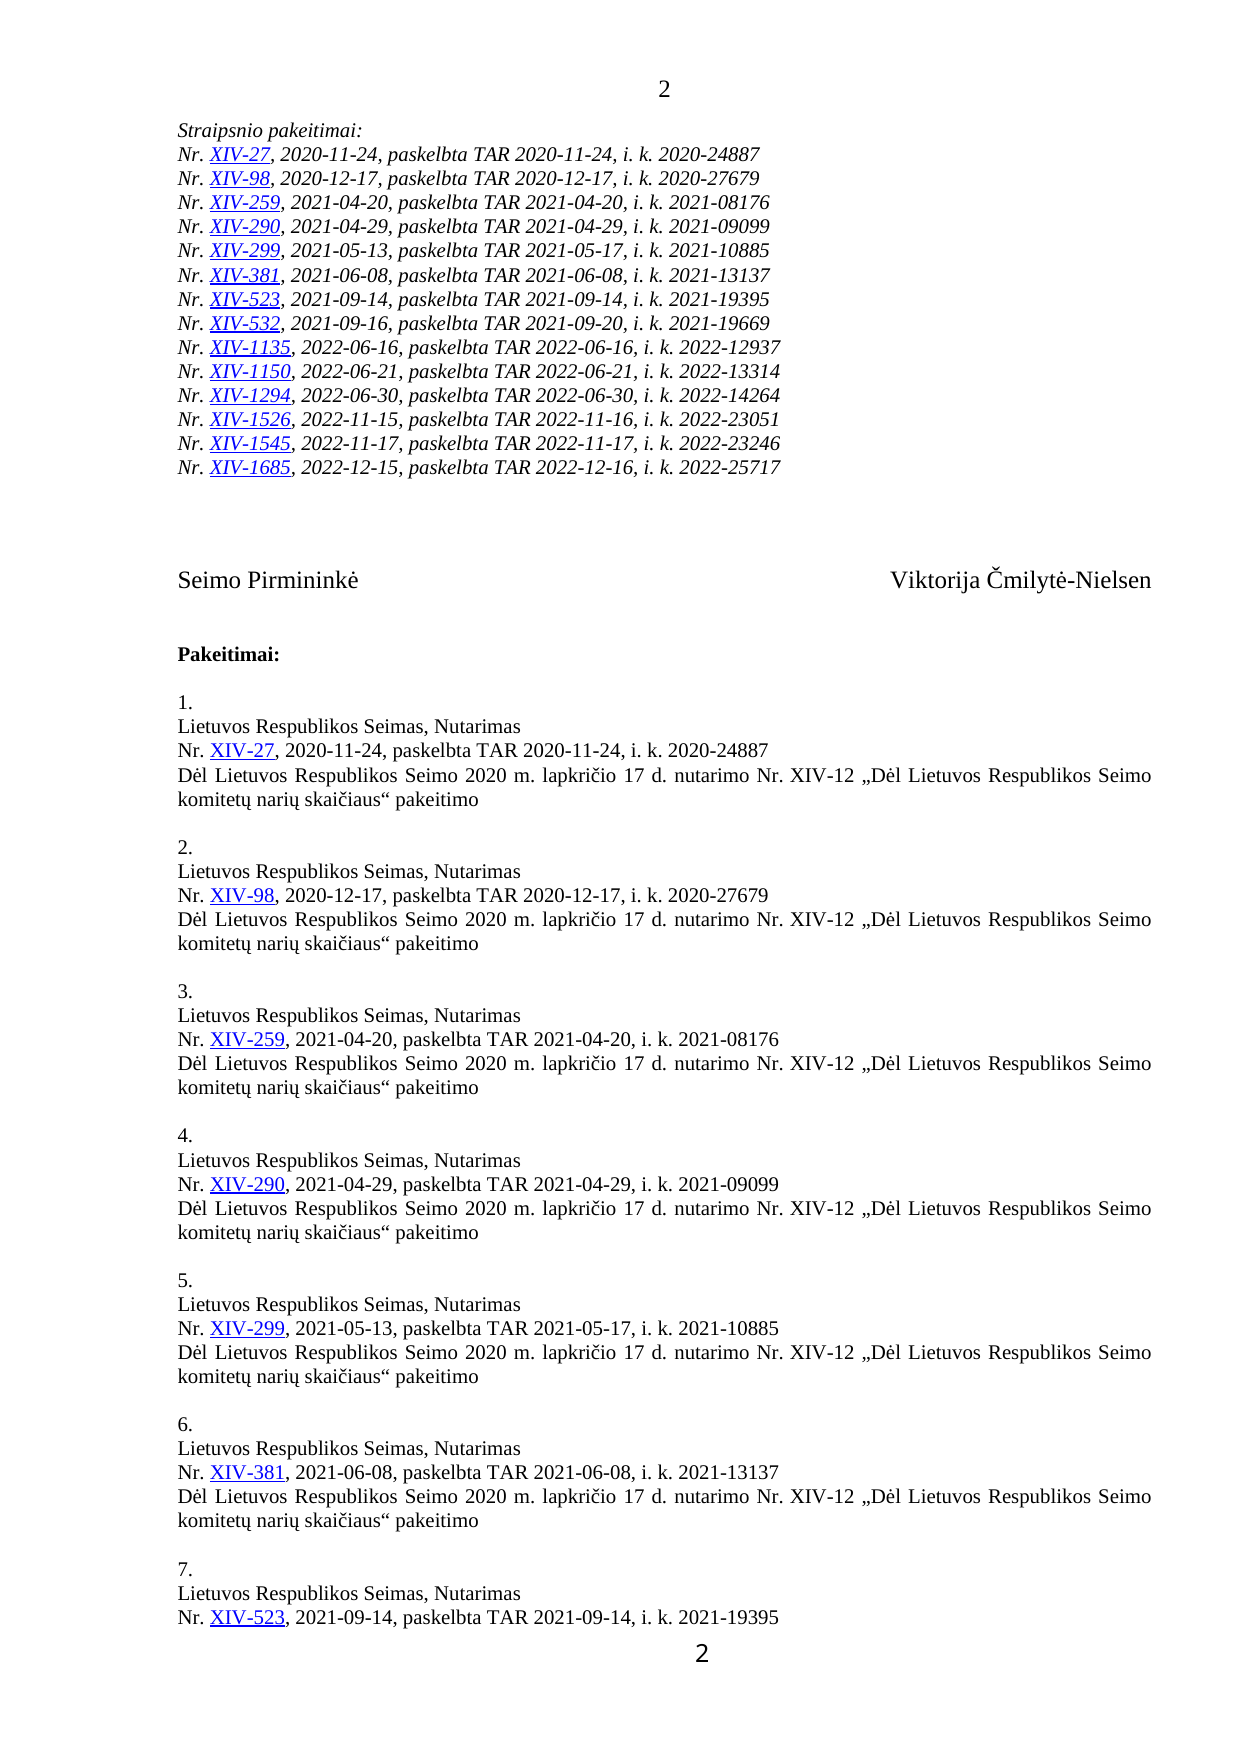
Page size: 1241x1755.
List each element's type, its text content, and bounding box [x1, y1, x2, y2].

text Dėl Lietuvos Respublikos Seimo 2020 m. lapkričio 17 d. nutarimo Nr. XIV-12 „Dėl Lietuvos Respublikos Seimo komitetų narių skaičiaus“ pakeitimo [177, 907, 1152, 955]
text Dėl Lietuvos Respublikos Seimo 2020 m. lapkričio 17 d. nutarimo Nr. XIV-12 „Dėl Lietuvos Respublikos Seimo komitetų narių skaičiaus“ pakeitimo [177, 762, 1152, 811]
text Nr. XIV-259, 2021-04-20, paskelbta TAR 2021-04-20, i. k. 2021-08176 [177, 1027, 1152, 1051]
text Nr. XIV-381, 2021-06-08, paskelbta TAR 2021-06-08, i. k. 2021-13137 [177, 262, 1152, 287]
text 6. [177, 1412, 1152, 1436]
text Nr. XIV-27, 2020-11-24, paskelbta TAR 2020-11-24, i. k. 2020-24887 [177, 142, 1152, 166]
text Nr. XIV-290, 2021-04-29, paskelbta TAR 2021-04-29, i. k. 2021-09099 [177, 1172, 1152, 1196]
text 2. [177, 835, 1152, 859]
text Nr. XIV-381, 2021-06-08, paskelbta TAR 2021-06-08, i. k. 2021-13137 [177, 1460, 1152, 1484]
text Nr. XIV-523, 2021-09-14, paskelbta TAR 2021-09-14, i. k. 2021-19395 [177, 287, 1152, 311]
text Nr. XIV-1685, 2022-12-15, paskelbta TAR 2022-12-16, i. k. 2022-25717 [177, 455, 1152, 479]
text Nr. XIV-1150, 2022-06-21, paskelbta TAR 2022-06-21, i. k. 2022-13314 [177, 359, 1152, 383]
text Lietuvos Respublikos Seimas, Nutarimas [177, 1147, 1152, 1172]
text Seimo Pirmininkė Viktorija Čmilytė-Nielsen [177, 565, 1152, 594]
text 3. [177, 979, 1152, 1003]
text 4. [177, 1123, 1152, 1147]
text Nr. XIV-98, 2020-12-17, paskelbta TAR 2020-12-17, i. k. 2020-27679 [177, 166, 1152, 190]
text Nr. XIV-27, 2020-11-24, paskelbta TAR 2020-11-24, i. k. 2020-24887 [177, 738, 1152, 762]
text Nr. XIV-98, 2020-12-17, paskelbta TAR 2020-12-17, i. k. 2020-27679 [177, 883, 1152, 907]
text Nr. XIV-1545, 2022-11-17, paskelbta TAR 2022-11-17, i. k. 2022-23246 [177, 431, 1152, 455]
text Nr. XIV-523, 2021-09-14, paskelbta TAR 2021-09-14, i. k. 2021-19395 [177, 1605, 1152, 1629]
text Nr. XIV-1526, 2022-11-15, paskelbta TAR 2022-11-16, i. k. 2022-23051 [177, 407, 1152, 431]
text Lietuvos Respublikos Seimas, Nutarimas [177, 859, 1152, 883]
text Nr. XIV-532, 2021-09-16, paskelbta TAR 2021-09-20, i. k. 2021-19669 [177, 311, 1152, 335]
text Pakeitimai: [177, 642, 1152, 666]
text Nr. XIV-259, 2021-04-20, paskelbta TAR 2021-04-20, i. k. 2021-08176 [177, 190, 1152, 214]
text Dėl Lietuvos Respublikos Seimo 2020 m. lapkričio 17 d. nutarimo Nr. XIV-12 „Dėl Lietuvos Respublikos Seimo komitetų narių skaičiaus“ pakeitimo [177, 1484, 1152, 1532]
text Nr. XIV-299, 2021-05-13, paskelbta TAR 2021-05-17, i. k. 2021-10885 [177, 1316, 1152, 1340]
text Nr. XIV-1294, 2022-06-30, paskelbta TAR 2022-06-30, i. k. 2022-14264 [177, 383, 1152, 407]
text 5. [177, 1268, 1152, 1292]
text Lietuvos Respublikos Seimas, Nutarimas [177, 1292, 1152, 1316]
text Lietuvos Respublikos Seimas, Nutarimas [177, 1581, 1152, 1605]
text Nr. XIV-299, 2021-05-13, paskelbta TAR 2021-05-17, i. k. 2021-10885 [177, 238, 1152, 262]
text Dėl Lietuvos Respublikos Seimo 2020 m. lapkričio 17 d. nutarimo Nr. XIV-12 „Dėl Lietuvos Respublikos Seimo komitetų narių skaičiaus“ pakeitimo [177, 1340, 1152, 1388]
text Dėl Lietuvos Respublikos Seimo 2020 m. lapkričio 17 d. nutarimo Nr. XIV-12 „Dėl Lietuvos Respublikos Seimo komitetų narių skaičiaus“ pakeitimo [177, 1196, 1152, 1244]
text 7. [177, 1557, 1152, 1581]
text 1. [177, 690, 1152, 714]
text Nr. XIV-1135, 2022-06-16, paskelbta TAR 2022-06-16, i. k. 2022-12937 [177, 335, 1152, 359]
text Dėl Lietuvos Respublikos Seimo 2020 m. lapkričio 17 d. nutarimo Nr. XIV-12 „Dėl Lietuvos Respublikos Seimo komitetų narių skaičiaus“ pakeitimo [177, 1051, 1152, 1099]
text Nr. XIV-290, 2021-04-29, paskelbta TAR 2021-04-29, i. k. 2021-09099 [177, 214, 1152, 238]
text Straipsnio pakeitimai: [177, 118, 1152, 142]
text Lietuvos Respublikos Seimas, Nutarimas [177, 714, 1152, 738]
text Lietuvos Respublikos Seimas, Nutarimas [177, 1003, 1152, 1027]
text Lietuvos Respublikos Seimas, Nutarimas [177, 1436, 1152, 1460]
